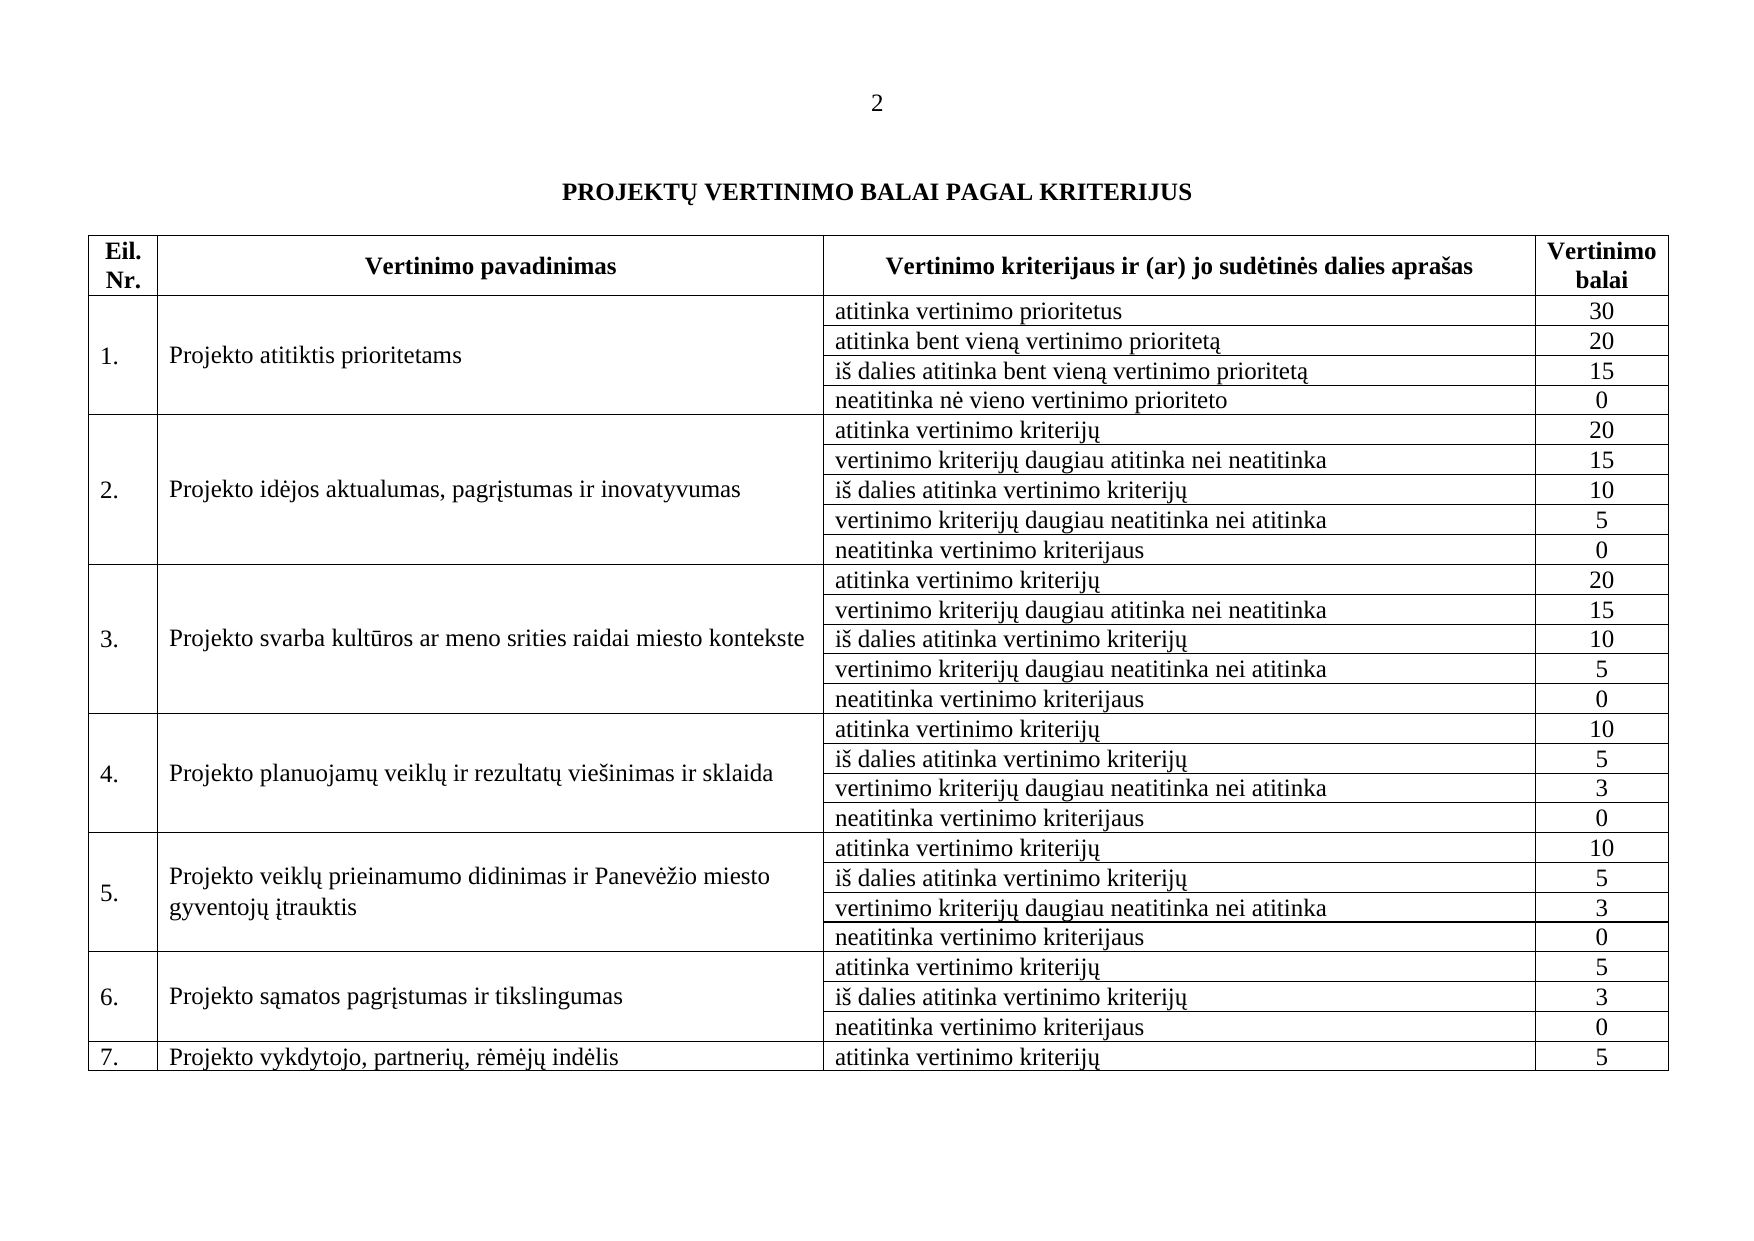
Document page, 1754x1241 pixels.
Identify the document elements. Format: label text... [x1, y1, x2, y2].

table_cell 0 [1536, 1012, 1668, 1041]
table_cell 15 [1536, 595, 1668, 623]
table_cell 10 [1536, 833, 1668, 862]
table_header Vertinimo pavadinimas [158, 236, 823, 295]
table_cell 5. [89, 833, 157, 951]
table_header Eil. Nr. [89, 236, 157, 295]
table_cell neatitinka nė vieno vertinimo prioriteto [824, 386, 1535, 414]
table_cell neatitinka vertinimo kriterijaus [824, 803, 1535, 832]
table_cell 10 [1536, 625, 1668, 653]
table_cell 3. [89, 565, 157, 713]
table_cell Projekto veiklų prieinamumo didinimas ir Panevėžio miesto gyventojų įtrauktis [158, 833, 823, 951]
table_header Vertinimo kriterijaus ir (ar) jo sudėtinės dalies aprašas [824, 236, 1535, 295]
table_cell 5 [1536, 505, 1668, 534]
table_cell neatitinka vertinimo kriterijaus [824, 1012, 1535, 1041]
table_cell 20 [1536, 565, 1668, 594]
table_cell 3 [1536, 982, 1668, 1011]
table_cell vertinimo kriterijų daugiau neatitinka nei atitinka [824, 654, 1535, 683]
table_cell atitinka vertinimo kriterijų [824, 714, 1535, 743]
table_cell 5 [1536, 1042, 1668, 1070]
table_cell 5 [1536, 654, 1668, 683]
table_cell 0 [1536, 803, 1668, 832]
table_cell 0 [1536, 386, 1668, 414]
table_cell 10 [1536, 714, 1668, 743]
table_cell 3 [1536, 774, 1668, 802]
table_cell atitinka vertinimo kriterijų [824, 565, 1535, 594]
table_cell 20 [1536, 326, 1668, 355]
table_cell 5 [1536, 952, 1668, 981]
table_cell atitinka vertinimo kriterijų [824, 1042, 1535, 1070]
table_cell iš dalies atitinka vertinimo kriterijų [824, 625, 1535, 653]
table_cell iš dalies atitinka vertinimo kriterijų [824, 475, 1535, 504]
table_cell 2. [89, 415, 157, 564]
table_cell atitinka vertinimo kriterijų [824, 952, 1535, 981]
table_cell Projekto vykdytojo, partnerių, rėmėjų indėlis [158, 1042, 823, 1070]
table_cell Projekto atitiktis prioritetams [158, 296, 823, 414]
table_cell iš dalies atitinka vertinimo kriterijų [824, 744, 1535, 772]
table_cell 0 [1536, 923, 1668, 951]
table_cell Projekto idėjos aktualumas, pagrįstumas ir inovatyvumas [158, 415, 823, 564]
table_cell 15 [1536, 356, 1668, 384]
table_cell vertinimo kriterijų daugiau atitinka nei neatitinka [824, 445, 1535, 474]
table_cell vertinimo kriterijų daugiau atitinka nei neatitinka [824, 595, 1535, 623]
table_cell 6. [89, 952, 157, 1041]
table_cell atitinka vertinimo kriterijų [824, 833, 1535, 862]
table_cell atitinka vertinimo kriterijų [824, 415, 1535, 444]
table_cell vertinimo kriterijų daugiau neatitinka nei atitinka [824, 774, 1535, 802]
table_cell 15 [1536, 445, 1668, 474]
table_cell Projekto sąmatos pagrįstumas ir tikslingumas [158, 952, 823, 1041]
table_cell neatitinka vertinimo kriterijaus [824, 923, 1535, 951]
table_cell Projekto planuojamų veiklų ir rezultatų viešinimas ir sklaida [158, 714, 823, 832]
table_cell 0 [1536, 684, 1668, 713]
table_header Vertinimo balai [1536, 236, 1668, 295]
table_cell atitinka bent vieną vertinimo prioritetą [824, 326, 1535, 355]
table_cell vertinimo kriterijų daugiau neatitinka nei atitinka [824, 505, 1535, 534]
table_cell iš dalies atitinka bent vieną vertinimo prioritetą [824, 356, 1535, 384]
table_cell 0 [1536, 535, 1668, 564]
table_cell 4. [89, 714, 157, 832]
text PROJEKTŲ VERTINIMO BALAI PAGAL KRITERIJUS [89, 177, 1665, 206]
table_cell iš dalies atitinka vertinimo kriterijų [824, 863, 1535, 892]
table_cell atitinka vertinimo prioritetus [824, 296, 1535, 325]
table_cell 1. [89, 296, 157, 414]
table_cell 20 [1536, 415, 1668, 444]
table_cell 5 [1536, 744, 1668, 772]
table_cell 5 [1536, 863, 1668, 892]
table_cell 30 [1536, 296, 1668, 325]
table_cell iš dalies atitinka vertinimo kriterijų [824, 982, 1535, 1011]
table_cell vertinimo kriterijų daugiau neatitinka nei atitinka [824, 893, 1535, 921]
table_cell 3 [1536, 893, 1668, 921]
table_cell 7. [89, 1042, 157, 1070]
table_cell neatitinka vertinimo kriterijaus [824, 535, 1535, 564]
table_cell Projekto svarba kultūros ar meno srities raidai miesto kontekste [158, 565, 823, 713]
table_cell 10 [1536, 475, 1668, 504]
table_cell neatitinka vertinimo kriterijaus [824, 684, 1535, 713]
